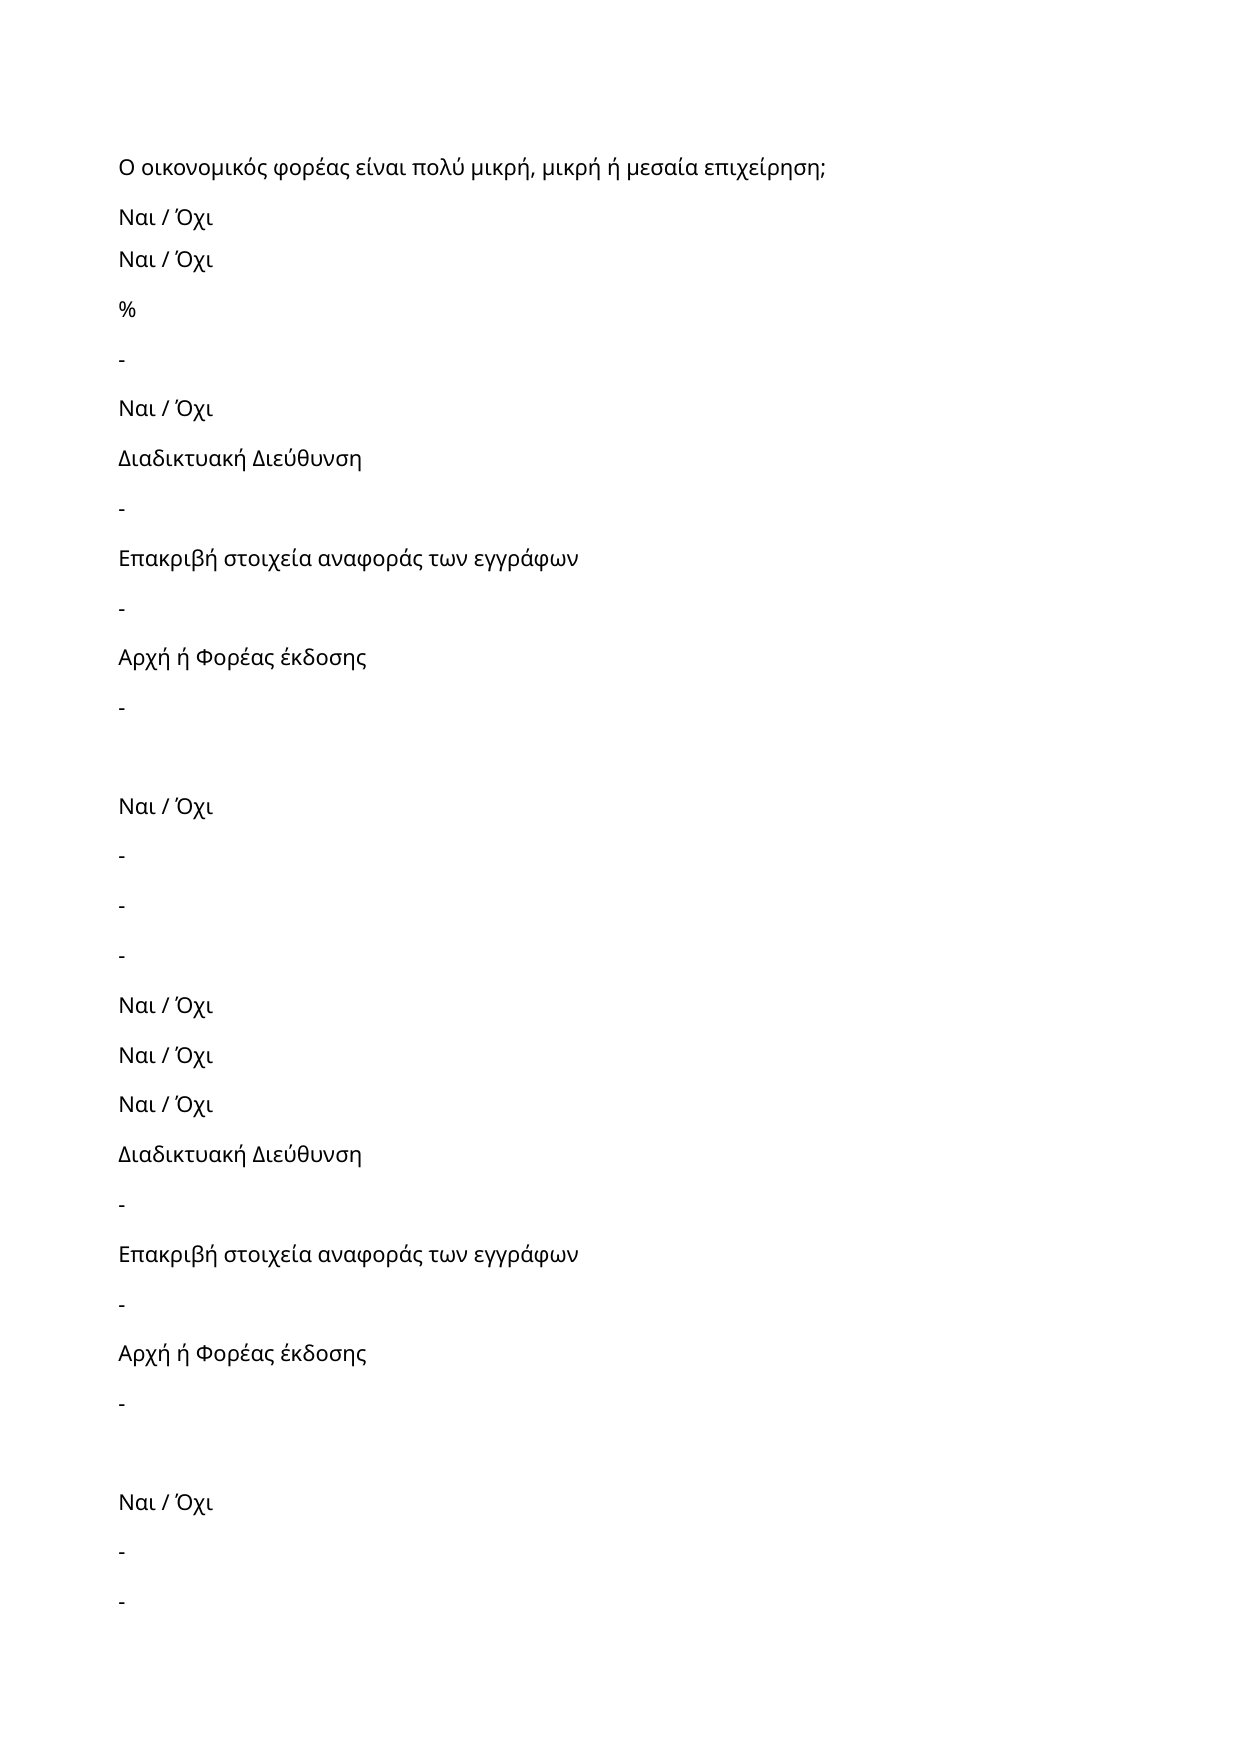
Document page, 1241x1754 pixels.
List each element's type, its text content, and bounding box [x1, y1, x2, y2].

text Ο οικονομικός φορέας είναι πολύ μικρή, μικρή ή μεσαία επιχείρηση; [118, 118, 1122, 182]
text Ναι / Όχι [118, 1089, 1122, 1119]
text Ναι / Όχι [118, 1039, 1122, 1069]
text - [118, 1189, 1122, 1219]
text Επακριβή στοιχεία αναφοράς των εγγράφων [118, 1239, 1122, 1268]
text - [118, 1388, 1122, 1418]
text Ναι / Όχι [118, 244, 1122, 274]
text - [118, 344, 1122, 373]
text - [118, 692, 1122, 722]
text Επακριβή στοιχεία αναφοράς των εγγράφων [118, 543, 1122, 573]
text - [118, 940, 1122, 970]
text Αρχή ή Φορέας έκδοσης [118, 642, 1122, 672]
text Αρχή ή Φορέας έκδοσης [118, 1338, 1122, 1368]
text - [118, 593, 1122, 622]
text Διαδικτυακή Διεύθυνση [118, 1139, 1122, 1169]
text - [118, 493, 1122, 523]
text - [118, 890, 1122, 920]
text - [118, 1536, 1122, 1566]
text Ναι / Όχι [118, 990, 1122, 1019]
text - [118, 1288, 1122, 1318]
text - [118, 840, 1122, 870]
text Ναι / Όχι [118, 202, 1122, 232]
text Ναι / Όχι [118, 393, 1122, 423]
text % [118, 294, 1122, 324]
text - [118, 1586, 1122, 1616]
text Ναι / Όχι [118, 1487, 1122, 1516]
text Ναι / Όχι [118, 791, 1122, 820]
text Διαδικτυακή Διεύθυνση [118, 443, 1122, 473]
